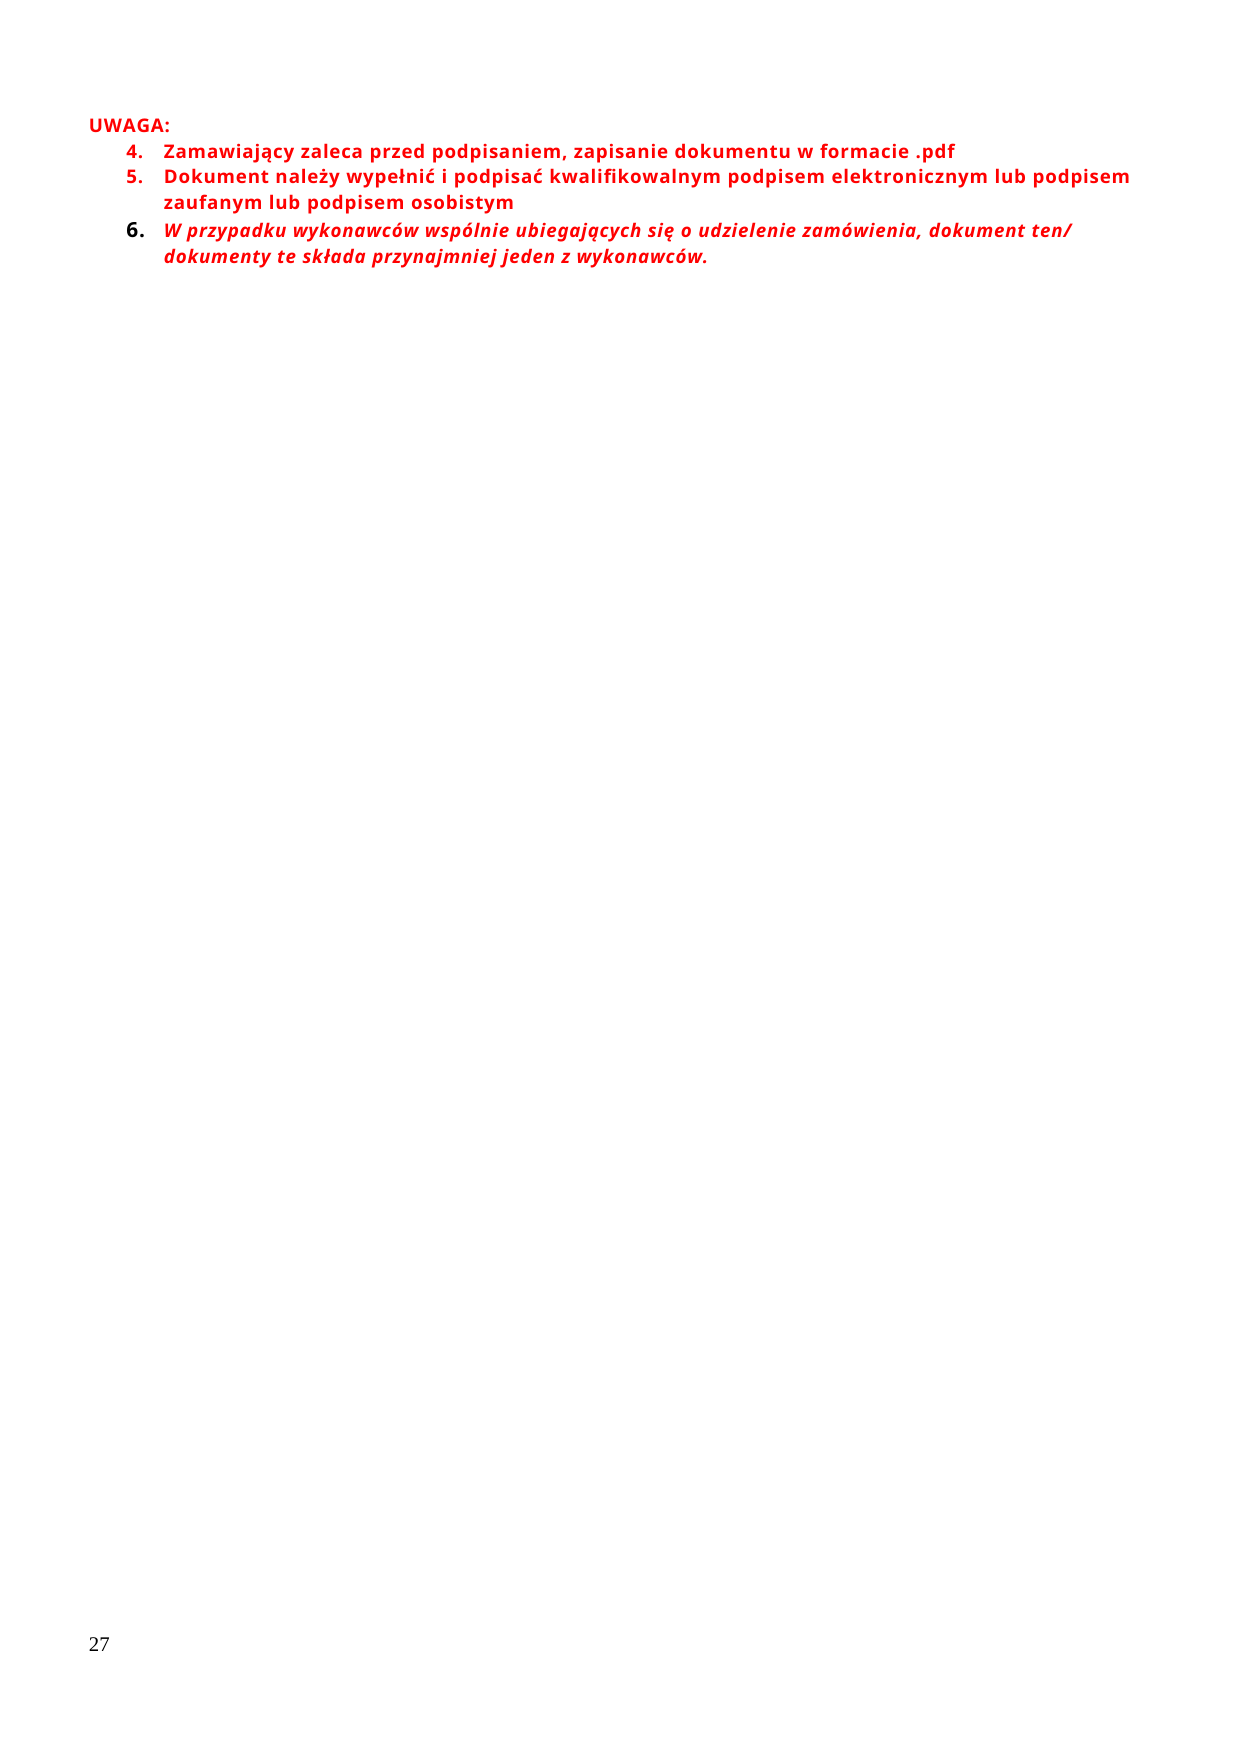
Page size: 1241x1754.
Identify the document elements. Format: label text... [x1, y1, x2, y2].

list Dokument należy wypełnić i podpisać kwalifikowalnym podpisem elektronicznym lub podpisem zaufanym lub podpisem osobistym [126, 164, 1152, 215]
list Zamawiający zaleca przed podpisaniem, zapisanie dokumentu w formacie .pdf [126, 138, 1152, 164]
list W przypadku wykonawców wspólnie ubiegających się o udzielenie zamówienia, dokument ten/ dokumenty te składa przynajmniej jeden z wykonawców. [126, 215, 1152, 269]
text UWAGA: [89, 113, 1152, 138]
